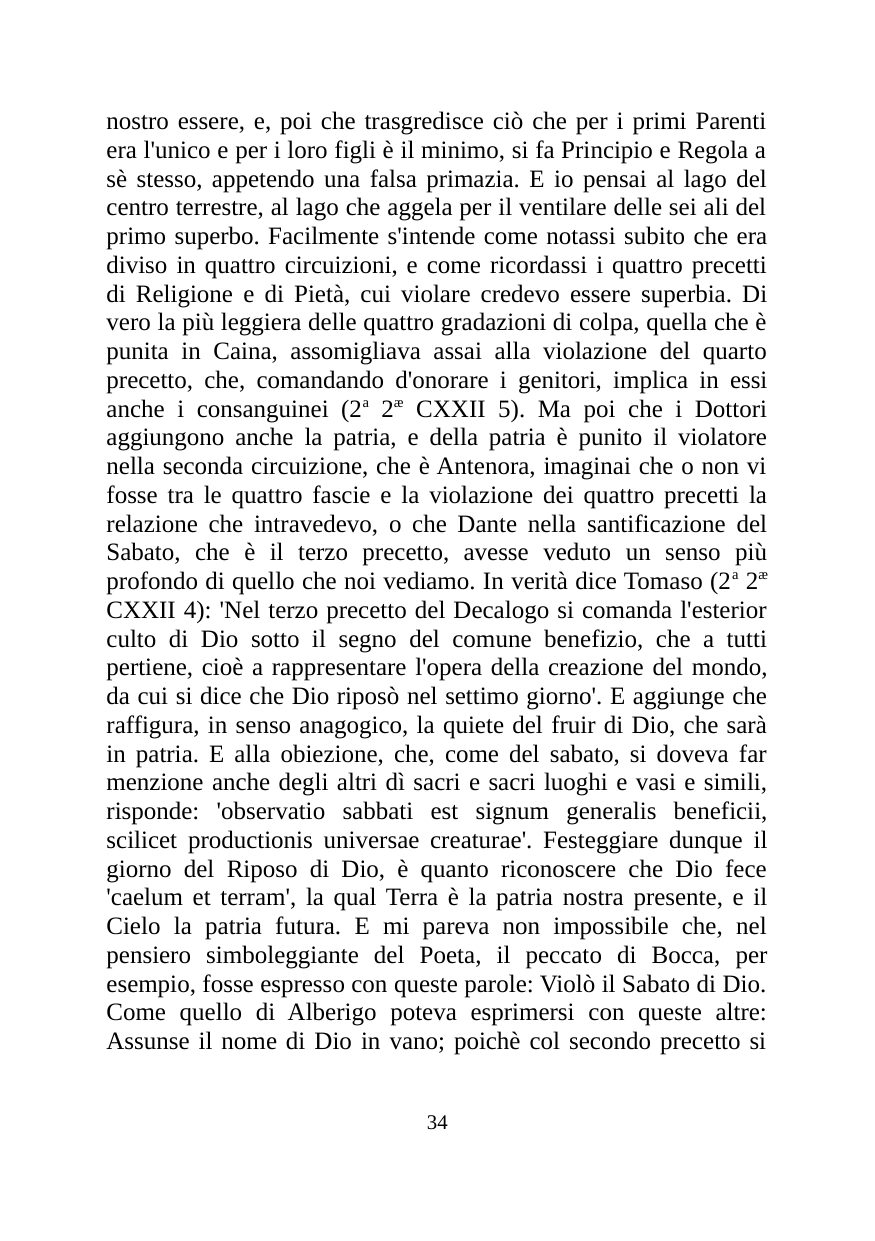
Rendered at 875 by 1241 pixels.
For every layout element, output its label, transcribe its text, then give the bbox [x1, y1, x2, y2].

text nostro essere, e, poi che trasgredisce ciò che per i primi Parenti era l'unico e per i loro figli è il minimo, si fa Principio e Regola a sè stesso, appetendo una falsa primazia. E io pensai al lago del centro terrestre, al lago che aggela per il ventilare delle sei ali del primo superbo. Facilmente s'intende come notassi subito che era diviso in quattro circuizioni, e come ricordassi i quattro precetti di Religione e di Pietà, cui violare credevo essere superbia. Di vero la più leggiera delle quattro gradazioni di colpa, quella che è punita in Caina, assomigliava assai alla violazione del quarto precetto, che, comandando d'onorare i genitori, implica in essi anche i consanguinei (2a 2æ CXXII 5). Ma poi che i Dottori aggiungono anche la patria, e della patria è punito il violatore nella seconda circuizione, che è Antenora, imaginai che o non vi fosse tra le quattro fascie e la violazione dei quattro precetti la relazione che intravedevo, o che Dante nella santificazione del Sabato, che è il terzo precetto, avesse veduto un senso più profondo di quello che noi vediamo. In verità dice Tomaso (2a 2æ CXXII 4): 'Nel terzo precetto del Decalogo si comanda l'esterior culto di Dio sotto il segno del comune benefizio, che a tutti pertiene, cioè a rappresentare l'opera della creazione del mondo, da cui si dice che Dio riposò nel settimo giorno'. E aggiunge che raffigura, in senso anagogico, la quiete del fruir di Dio, che sarà in patria. E alla obiezione, che, come del sabato, si doveva far menzione anche degli altri dì sacri e sacri luoghi e vasi e simili, risponde: 'observatio sabbati est signum generalis beneficii, scilicet productionis universae creaturae'. Festeggiare dunque il giorno del Riposo di Dio, è quanto riconoscere che Dio fece 'caelum et terram', la qual Terra è la patria nostra presente, e il Cielo la patria futura. E mi pareva non impossibile che, nel pensiero simboleggiante del Poeta, il peccato di Bocca, per esempio, fosse espresso con queste parole: Violò il Sabato di Dio. Come quello di Alberigo poteva esprimersi con queste altre: Assunse il nome di Dio in vano; poichè col secondo precetto si [106, 106, 768, 1055]
